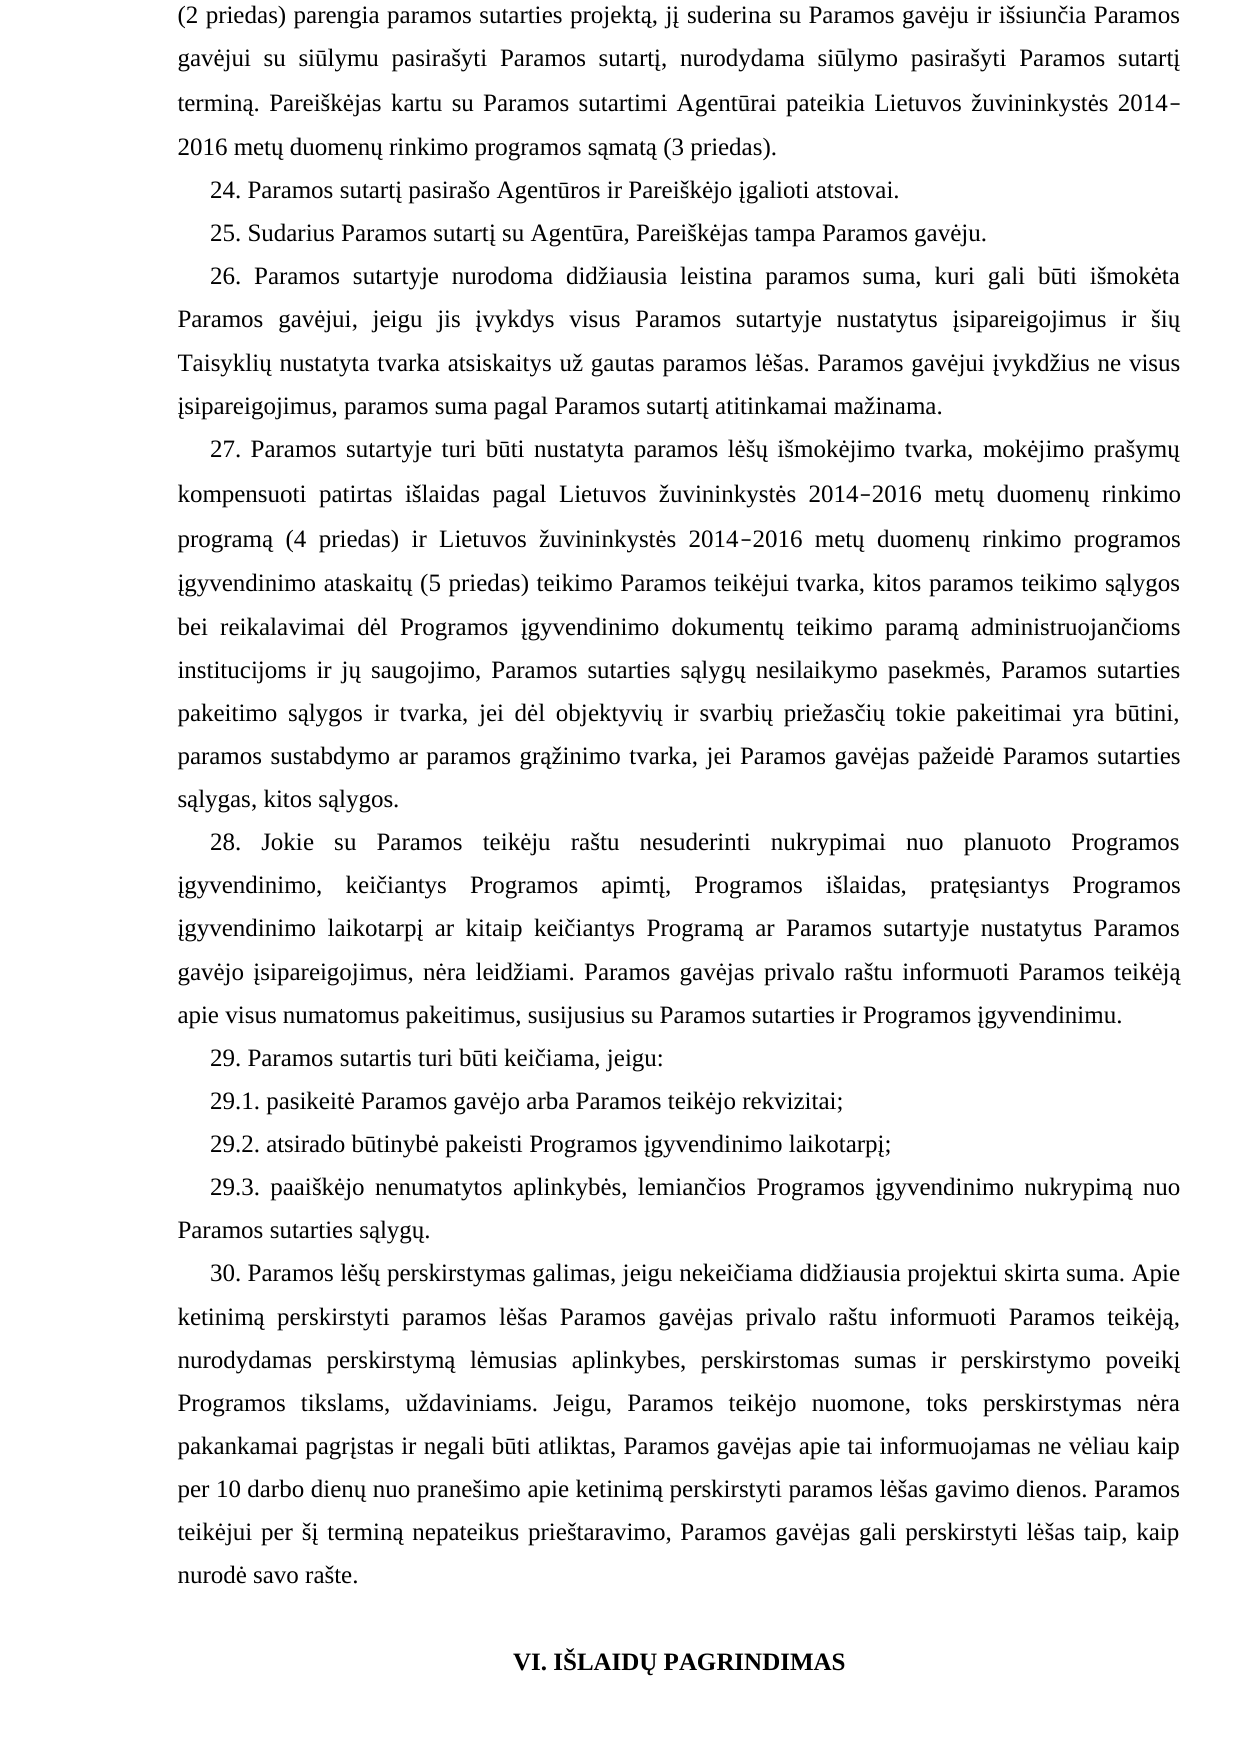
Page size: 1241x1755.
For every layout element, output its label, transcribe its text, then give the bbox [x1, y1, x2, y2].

text 24. Paramos sutartį pasirašo Agentūros ir Pareiškėjo įgalioti atstovai. [177, 175, 1181, 204]
text 29.1. pasikeitė Paramos gavėjo arba Paramos teikėjo rekvizitai; [177, 1086, 1181, 1115]
text 26. Paramos sutartyje nurodoma didžiausia leistina paramos suma, kuri gali būti išmokėta Paramos gavėjui, jeigu jis įvykdys visus Paramos sutartyje nustatytus įsipareigojimus ir šių Taisyklių nustatyta tvarka atsiskaitys už gautas paramos lėšas. Paramos gavėjui įvykdžius ne visus įsipareigojimus, paramos suma pagal Paramos sutartį atitinkamai mažinama. [177, 261, 1181, 419]
text 29.2. atsirado būtinybė pakeisti Programos įgyvendinimo laikotarpį; [177, 1129, 1181, 1158]
text 29. Paramos sutartis turi būti keičiama, jeigu: [177, 1043, 1181, 1072]
text (2 priedas) parengia paramos sutarties projektą, jį suderina su Paramos gavėju ir išsiunčia Paramos gavėjui su siūlymu pasirašyti Paramos sutartį, nurodydama siūlymo pasirašyti Paramos sutartį terminą. Pareiškėjas kartu su Paramos sutartimi Agentūrai pateikia Lietuvos žuvininkystės 2014‒2016 metų duomenų rinkimo programos sąmatą (3 priedas). [177, 0, 1181, 161]
text 29.3. paaiškėjo nenumatytos aplinkybės, lemiančios Programos įgyvendinimo nukrypimą nuo Paramos sutarties sąlygų. [177, 1172, 1181, 1244]
text 27. Paramos sutartyje turi būti nustatyta paramos lėšų išmokėjimo tvarka, mokėjimo prašymų kompensuoti patirtas išlaidas pagal Lietuvos žuvininkystės 2014‒2016 metų duomenų rinkimo programą (4 priedas) ir Lietuvos žuvininkystės 2014‒2016 metų duomenų rinkimo programos įgyvendinimo ataskaitų (5 priedas) teikimo Paramos teikėjui tvarka, kitos paramos teikimo sąlygos bei reikalavimai dėl Programos įgyvendinimo dokumentų teikimo paramą administruojančioms institucijoms ir jų saugojimo, Paramos sutarties sąlygų nesilaikymo pasekmės, Paramos sutarties pakeitimo sąlygos ir tvarka, jei dėl objektyvių ir svarbių priežasčių tokie pakeitimai yra būtini, paramos sustabdymo ar paramos grąžinimo tvarka, jei Paramos gavėjas pažeidė Paramos sutarties sąlygas, kitos sąlygos. [177, 434, 1181, 813]
text 28. Jokie su Paramos teikėju raštu nesuderinti nukrypimai nuo planuoto Programos įgyvendinimo, keičiantys Programos apimtį, Programos išlaidas, pratęsiantys Programos įgyvendinimo laikotarpį ar kitaip keičiantys Programą ar Paramos sutartyje nustatytus Paramos gavėjo įsipareigojimus, nėra leidžiami. Paramos gavėjas privalo raštu informuoti Paramos teikėją apie visus numatomus pakeitimus, susijusius su Paramos sutarties ir Programos įgyvendinimu. [177, 827, 1181, 1028]
text VI. IŠLAIDŲ PAGRINDIMAS [177, 1647, 1181, 1675]
text 25. Sudarius Paramos sutartį su Agentūra, Pareiškėjas tampa Paramos gavėju. [177, 218, 1181, 247]
text 30. Paramos lėšų perskirstymas galimas, jeigu nekeičiama didžiausia projektui skirta suma. Apie ketinimą perskirstyti paramos lėšas Paramos gavėjas privalo raštu informuoti Paramos teikėją, nurodydamas perskirstymą lėmusias aplinkybes, perskirstomas sumas ir perskirstymo poveikį Programos tikslams, uždaviniams. Jeigu, Paramos teikėjo nuomone, toks perskirstymas nėra pakankamai pagrįstas ir negali būti atliktas, Paramos gavėjas apie tai informuojamas ne vėliau kaip per 10 darbo dienų nuo pranešimo apie ketinimą perskirstyti paramos lėšas gavimo dienos. Paramos teikėjui per šį terminą nepateikus prieštaravimo, Paramos gavėjas gali perskirstyti lėšas taip, kaip nurodė savo rašte. [177, 1258, 1181, 1589]
